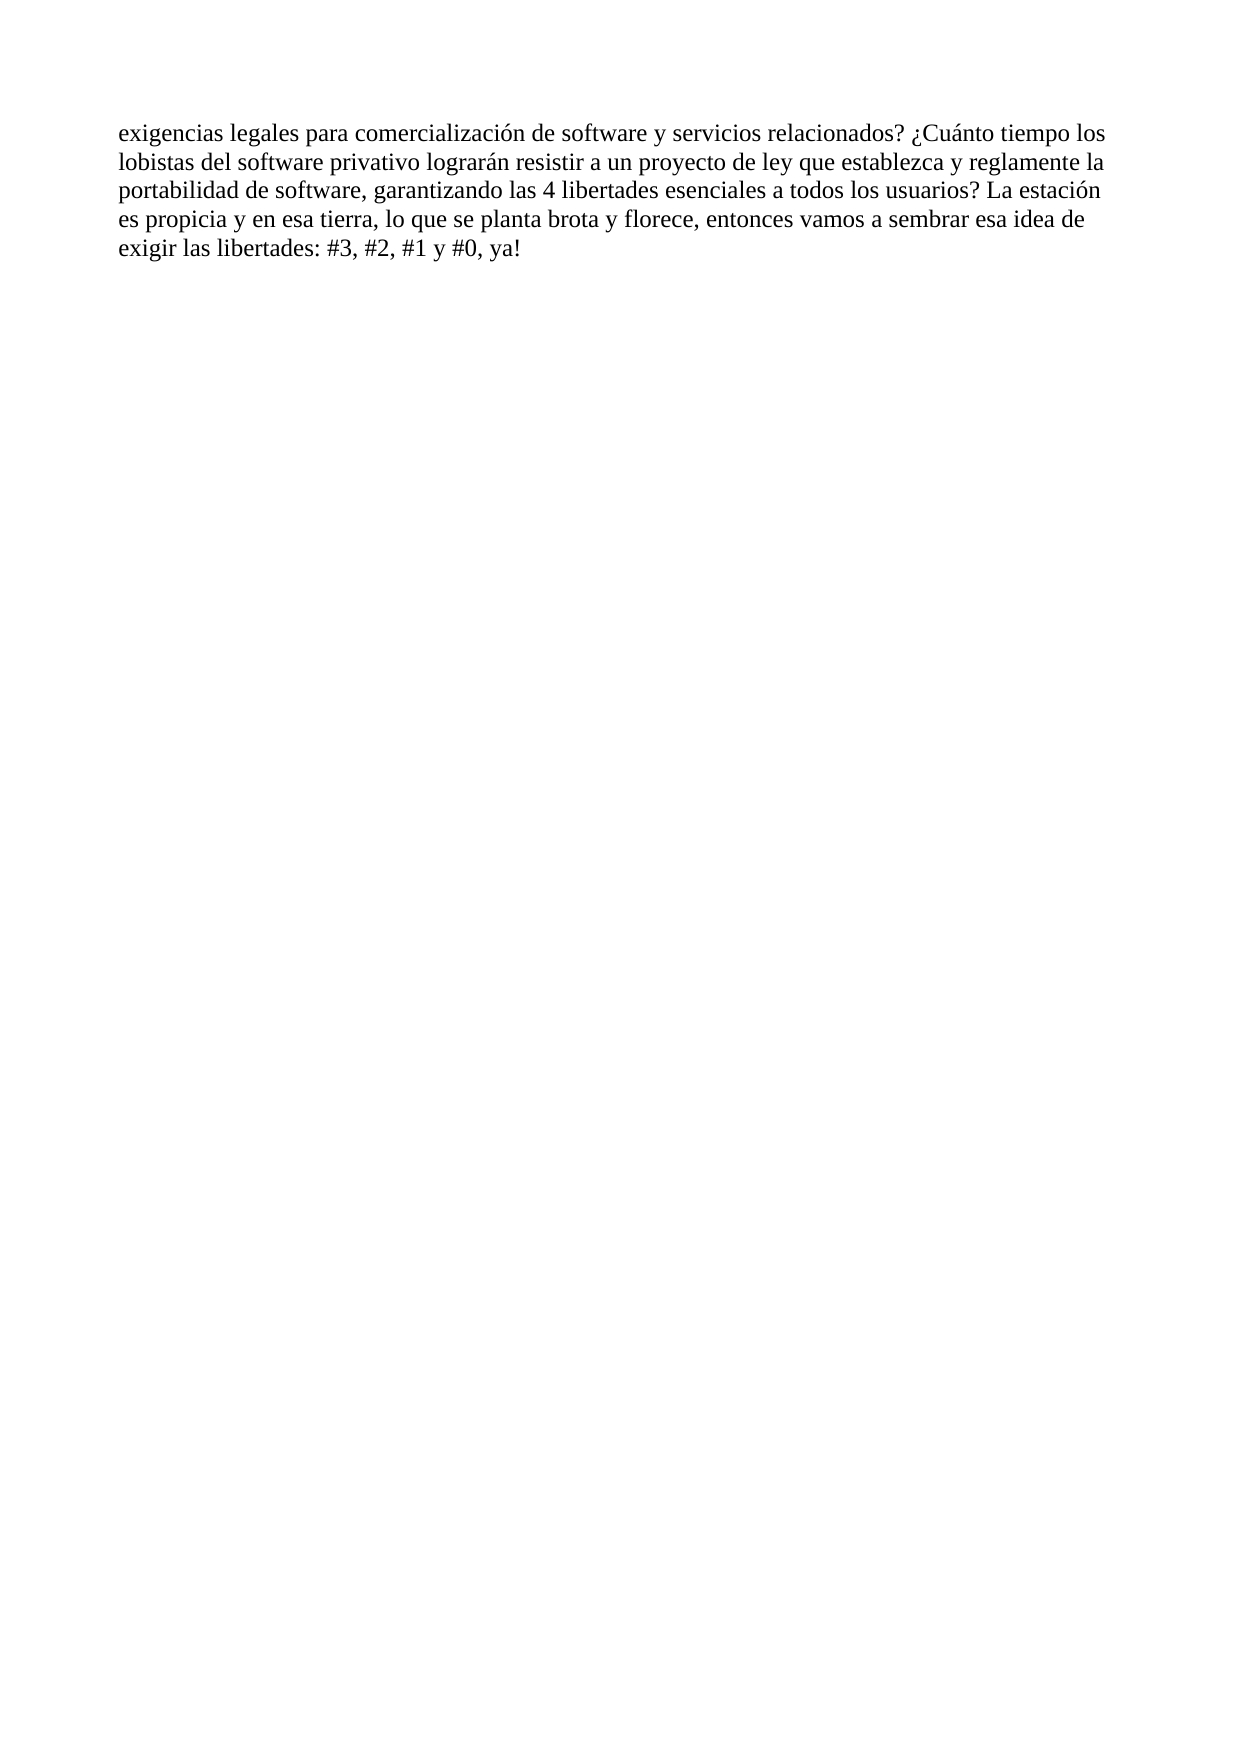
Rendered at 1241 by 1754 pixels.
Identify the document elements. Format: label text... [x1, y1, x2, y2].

text exigencias legales para comercialización de software y servicios relacionados? ¿Cuánto tiempo los lobistas del software privativo lograrán resistir a un proyecto de ley que establezca y reglamente la portabilidad de software, garantizando las 4 libertades esenciales a todos los usuarios? La estación es propicia y en esa tierra, lo que se planta brota y florece, entonces vamos a sembrar esa idea de exigir las libertades: #3, #2, #1 y #0, ya! [118, 118, 1122, 262]
